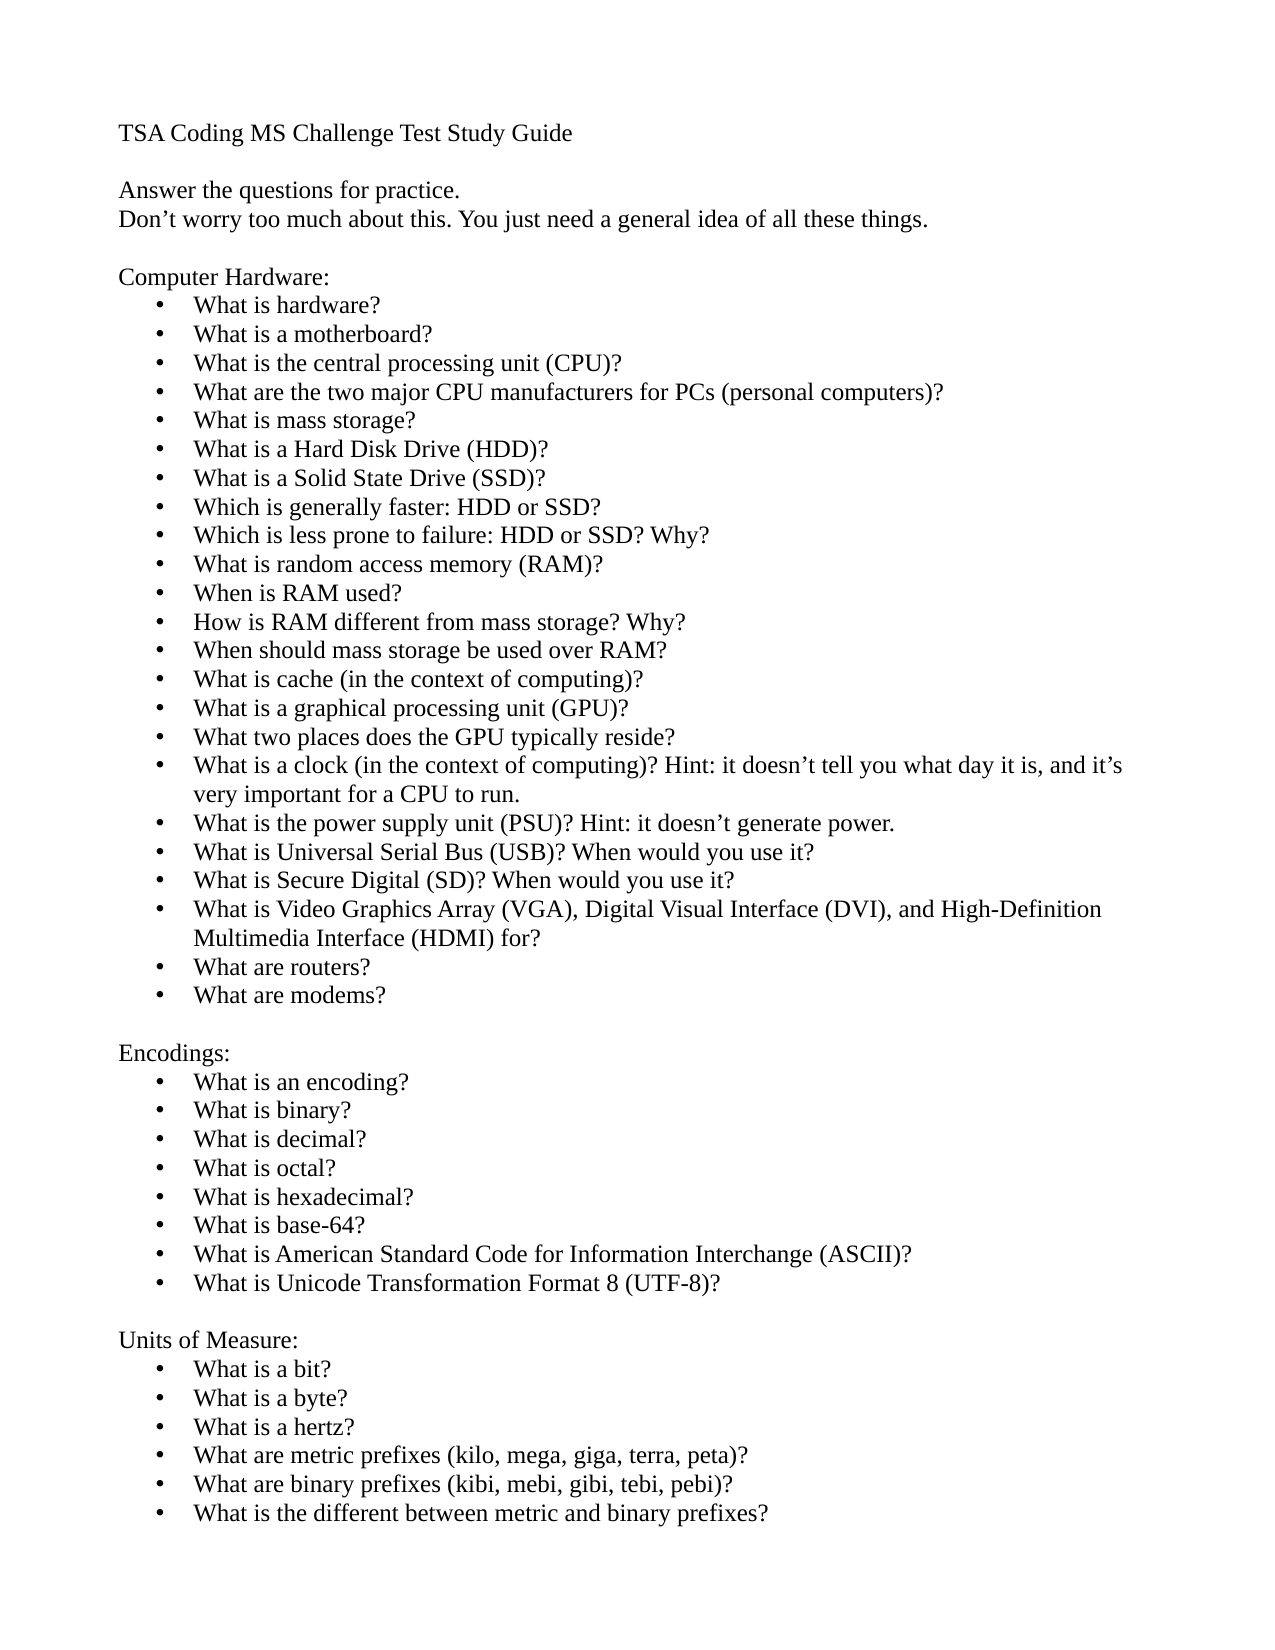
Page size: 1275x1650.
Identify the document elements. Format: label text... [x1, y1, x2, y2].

list What is base-64? [156, 1211, 1157, 1239]
list What is Unicode Transformation Format 8 (UTF-8)? [156, 1268, 1157, 1297]
list What is mass storage? [156, 406, 1157, 434]
list What is Universal Serial Bus (USB)? When would you use it? [156, 837, 1157, 866]
text Answer the questions for practice. [118, 176, 1157, 204]
list What are the two major CPU manufacturers for PCs (personal computers)? [156, 377, 1157, 406]
text Units of Measure: [118, 1326, 1157, 1354]
list What is a graphical processing unit (GPU)? [156, 693, 1157, 722]
list What is octal? [156, 1153, 1157, 1182]
list How is RAM different from mass storage? Why? [156, 607, 1157, 636]
text Computer Hardware: [118, 262, 1157, 291]
list Which is generally faster: HDD or SSD? [156, 492, 1157, 521]
list What is a hertz? [156, 1412, 1157, 1441]
list What is the power supply unit (PSU)? Hint: it doesn’t generate power. [156, 808, 1157, 837]
list What is a motherboard? [156, 319, 1157, 348]
list What is hexadecimal? [156, 1182, 1157, 1211]
list When should mass storage be used over RAM? [156, 636, 1157, 664]
list What is an encoding? [156, 1067, 1157, 1096]
list What is a bit? [156, 1354, 1157, 1383]
list What is the different between metric and binary prefixes? [156, 1498, 1157, 1527]
list What is a Solid State Drive (SSD)? [156, 463, 1157, 492]
list What is decimal? [156, 1124, 1157, 1153]
list What is a byte? [156, 1383, 1157, 1412]
list What are routers? [156, 952, 1157, 981]
text Don’t worry too much about this. You just need a general idea of all these things. [118, 204, 1157, 233]
list What is random access memory (RAM)? [156, 549, 1157, 578]
text TSA Coding MS Challenge Test Study Guide [118, 118, 1157, 147]
text Encodings: [118, 1038, 1157, 1067]
list What are binary prefixes (kibi, mebi, gibi, tebi, pebi)? [156, 1469, 1157, 1498]
list What are metric prefixes (kilo, mega, giga, terra, peta)? [156, 1441, 1157, 1469]
list What is the central processing unit (CPU)? [156, 348, 1157, 377]
list What is American Standard Code for Information Interchange (ASCII)? [156, 1239, 1157, 1268]
list What is cache (in the context of computing)? [156, 664, 1157, 693]
list What are modems? [156, 981, 1157, 1009]
list What is hardware? [156, 291, 1157, 319]
list What two places does the GPU typically reside? [156, 722, 1157, 751]
list What is Secure Digital (SD)? When would you use it? [156, 866, 1157, 894]
list What is a clock (in the context of computing)? Hint: it doesn’t tell you what day it is, and it’s very important for a CPU to run. [156, 751, 1157, 808]
list What is binary? [156, 1096, 1157, 1124]
list What is Video Graphics Array (VGA), Digital Visual Interface (DVI), and High-Definition Multimedia Interface (HDMI) for? [156, 894, 1157, 952]
list Which is less prone to failure: HDD or SSD? Why? [156, 521, 1157, 549]
list When is RAM used? [156, 578, 1157, 607]
list What is a Hard Disk Drive (HDD)? [156, 434, 1157, 463]
